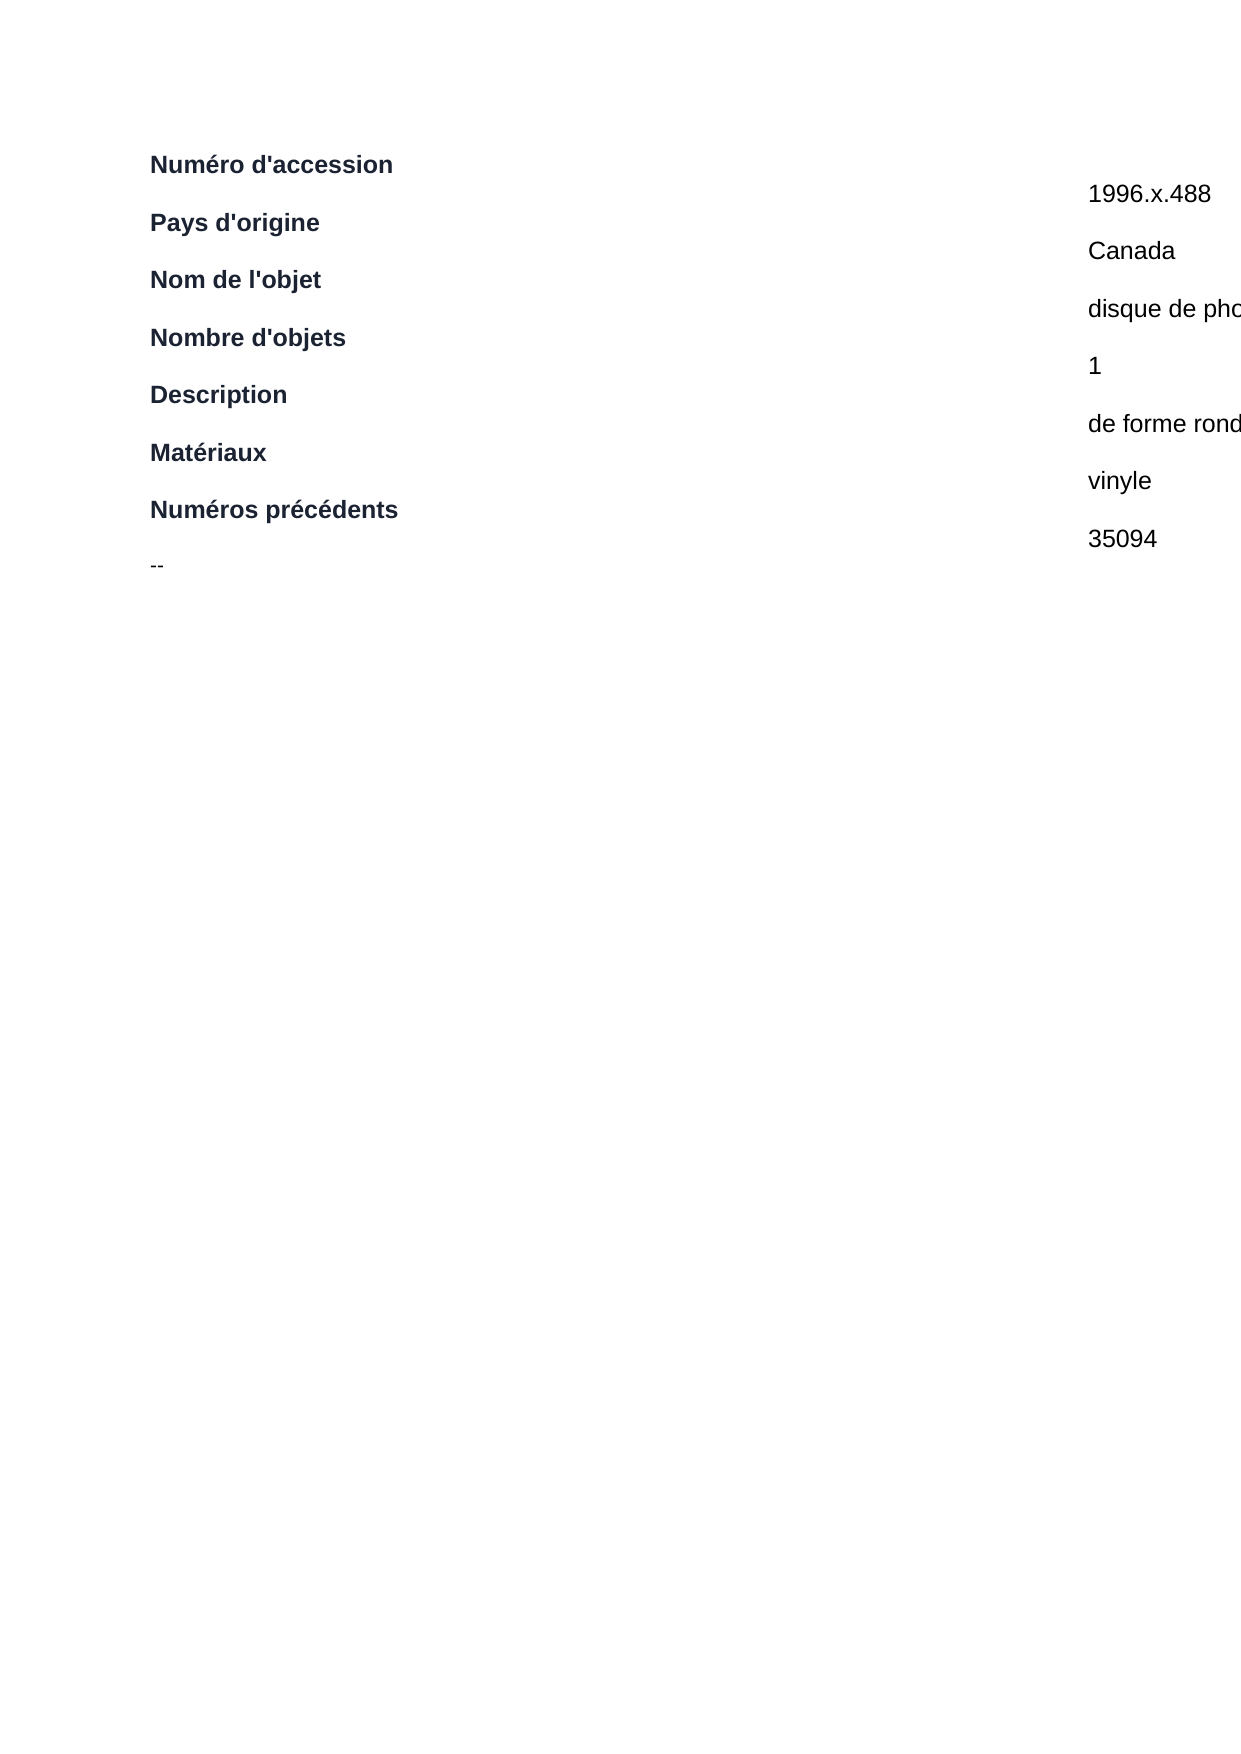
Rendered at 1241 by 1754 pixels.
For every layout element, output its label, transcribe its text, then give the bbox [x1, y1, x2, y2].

text -- [150, 552, 1090, 576]
text Canada [1088, 236, 1240, 265]
text Matériaux [150, 437, 1090, 466]
text Numéro d'accession [150, 150, 1090, 179]
text disque de phonographe [1088, 294, 1240, 322]
text 1996.x.488 [1088, 179, 1240, 207]
text 1 [1088, 351, 1240, 380]
text Nombre d'objets [150, 322, 1090, 351]
text de forme ronde et de couleur noire. Etiquette au centre de couleur verte. Inscriptions. Trou au centre [1088, 409, 1240, 437]
text 35094 [1088, 524, 1240, 552]
text Description [150, 380, 1090, 409]
text vinyle [1088, 466, 1240, 495]
text Numéros précédents [150, 495, 1090, 524]
text Pays d'origine [150, 207, 1090, 236]
text Nom de l'objet [150, 265, 1090, 294]
